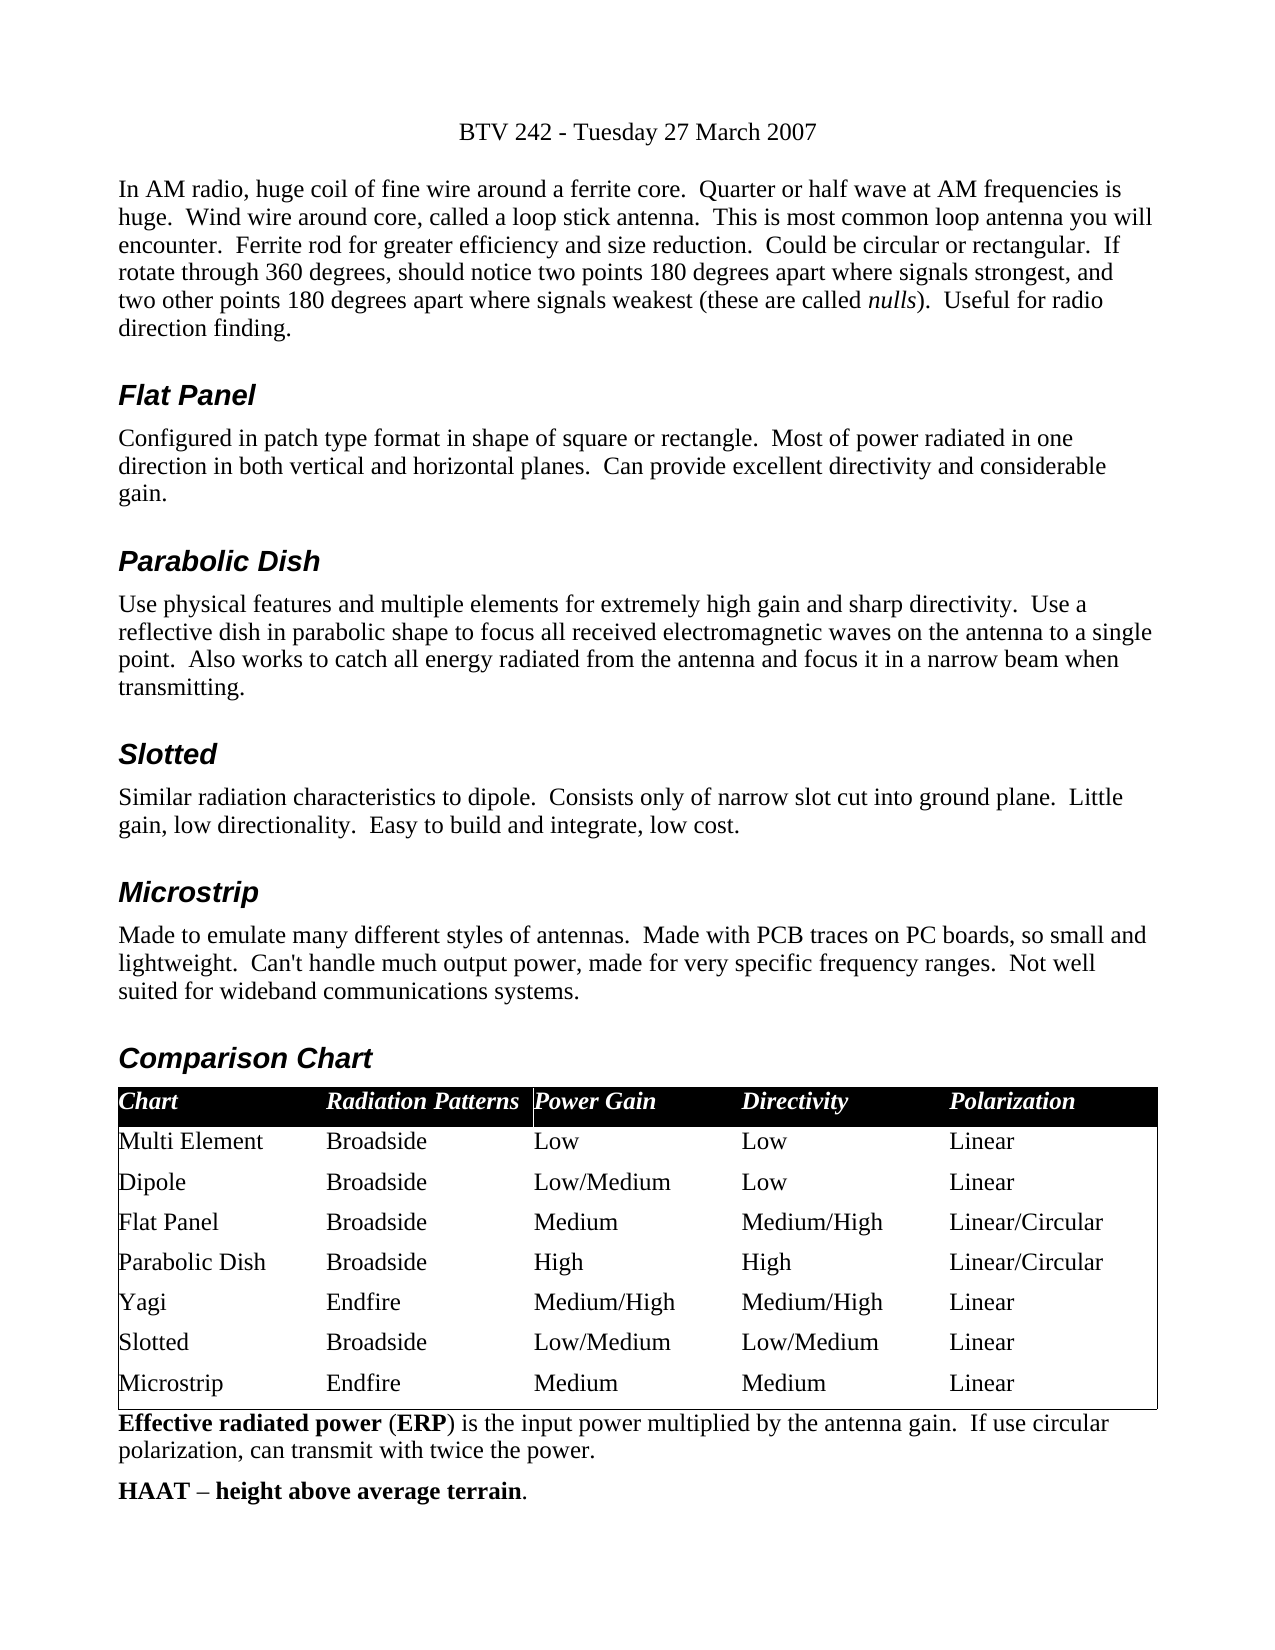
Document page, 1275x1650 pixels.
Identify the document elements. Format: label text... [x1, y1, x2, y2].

subtitle Flat Panel [118, 379, 1157, 412]
table_cell Yagi [119, 1288, 326, 1328]
table_header Polarization [949, 1088, 1157, 1127]
text HAAT – height above average terrain. [118, 1477, 1157, 1504]
table_cell Low [534, 1128, 741, 1168]
text Configured in patch type format in shape of square or rectangle. Most of power radiated in one direction in both vertical and horizontal planes. Can provide excellent directivity and considerable gain. [118, 424, 1157, 507]
table_cell Low [741, 1128, 949, 1168]
table_header Power Gain [534, 1088, 741, 1127]
text In AM radio, huge coil of fine wire around a ferrite core. Quarter or half wave at AM frequencies is huge. Wind wire around core, called a loop stick antenna. This is most common loop antenna you will encounter. Ferrite rod for greater efficiency and size reduction. Could be circular or rectangular. If rotate through 360 degrees, should notice two points 180 degrees apart where signals strongest, and two other points 180 degrees apart where signals weakest (these are called nulls). Useful for radio direction finding. [118, 175, 1157, 342]
table_header Chart [119, 1088, 326, 1127]
table_cell Linear [949, 1288, 1157, 1328]
text Use physical features and multiple elements for extremely high gain and sharp directivity. Use a reflective dish in parabolic shape to focus all received electromagnetic waves on the antenna to a single point. Also works to catch all energy radiated from the antenna and focus it in a narrow beam when transmitting. [118, 590, 1157, 701]
table_cell Parabolic Dish [119, 1248, 326, 1288]
subtitle Microstrip [118, 876, 1157, 909]
table_cell Linear/Circular [949, 1248, 1157, 1288]
table_cell Endfire [326, 1288, 533, 1328]
subtitle Slotted [118, 738, 1157, 771]
table_cell Broadside [326, 1128, 533, 1168]
table_cell Low [741, 1168, 949, 1208]
table_cell Linear [949, 1168, 1157, 1208]
table_cell Low/Medium [534, 1329, 741, 1369]
table_header Radiation Patterns [326, 1088, 533, 1127]
table_cell Low/Medium [534, 1168, 741, 1208]
table_cell Broadside [326, 1208, 533, 1248]
table_cell Medium/High [741, 1288, 949, 1328]
table_cell Medium [534, 1369, 741, 1409]
table_cell Broadside [326, 1168, 533, 1208]
table_cell Broadside [326, 1329, 533, 1369]
table_cell High [741, 1248, 949, 1288]
table_cell Linear [949, 1329, 1157, 1369]
table_cell Slotted [119, 1329, 326, 1369]
table_cell Dipole [119, 1168, 326, 1208]
table_cell Endfire [326, 1369, 533, 1409]
table_cell Medium [741, 1369, 949, 1409]
table_cell Broadside [326, 1248, 533, 1288]
subtitle Parabolic Dish [118, 545, 1157, 577]
table_cell Flat Panel [119, 1208, 326, 1248]
table_cell High [534, 1248, 741, 1288]
text Effective radiated power (ERP) is the input power multiplied by the antenna gain. If use circular polarization, can transmit with twice the power. [118, 1410, 1157, 1464]
table_cell Microstrip [119, 1369, 326, 1409]
table_cell Medium/High [534, 1288, 741, 1328]
table_cell Linear/Circular [949, 1208, 1157, 1248]
text Made to emulate many different styles of antennas. Made with PCB traces on PC boards, so small and lightweight. Can't handle much output power, made for very specific frequency ranges. Not well suited for wideband communications systems. [118, 921, 1157, 1004]
table_cell Multi Element [119, 1128, 326, 1168]
table_cell Medium [534, 1208, 741, 1248]
table_cell Linear [949, 1369, 1157, 1409]
table_cell Medium/High [741, 1208, 949, 1248]
table_header Directivity [741, 1088, 949, 1127]
table_cell Low/Medium [741, 1329, 949, 1369]
text Similar radiation characteristics to dipole. Consists only of narrow slot cut into ground plane. Little gain, low directionality. Easy to build and integrate, low cost. [118, 783, 1157, 839]
subtitle Comparison Chart [118, 1042, 1157, 1074]
table_cell Linear [949, 1128, 1157, 1168]
